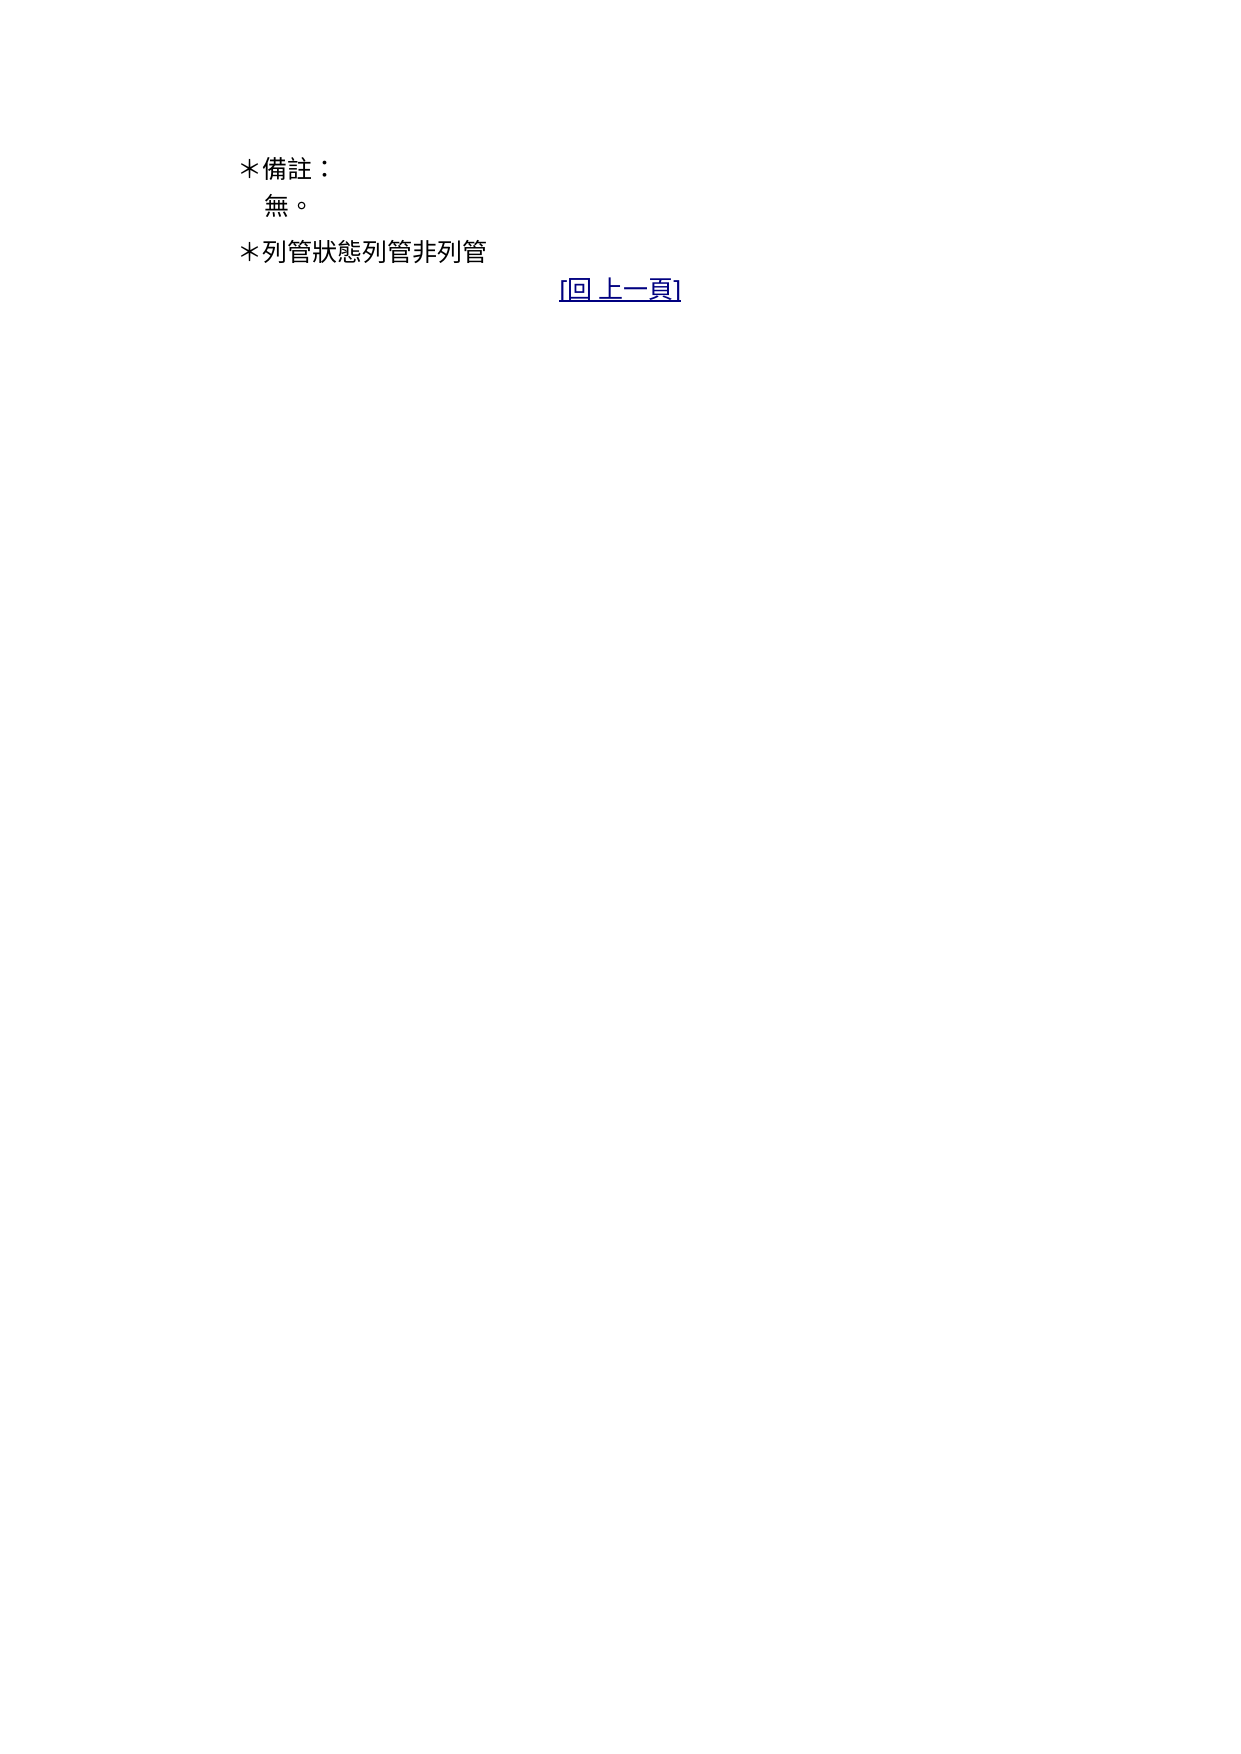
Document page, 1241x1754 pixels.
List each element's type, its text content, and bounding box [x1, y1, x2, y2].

text [回 上一頁] [187, 269, 1053, 305]
text ＊列管狀態列管非列管 [187, 233, 1053, 269]
text ＊備註： 無。 [187, 150, 1053, 222]
